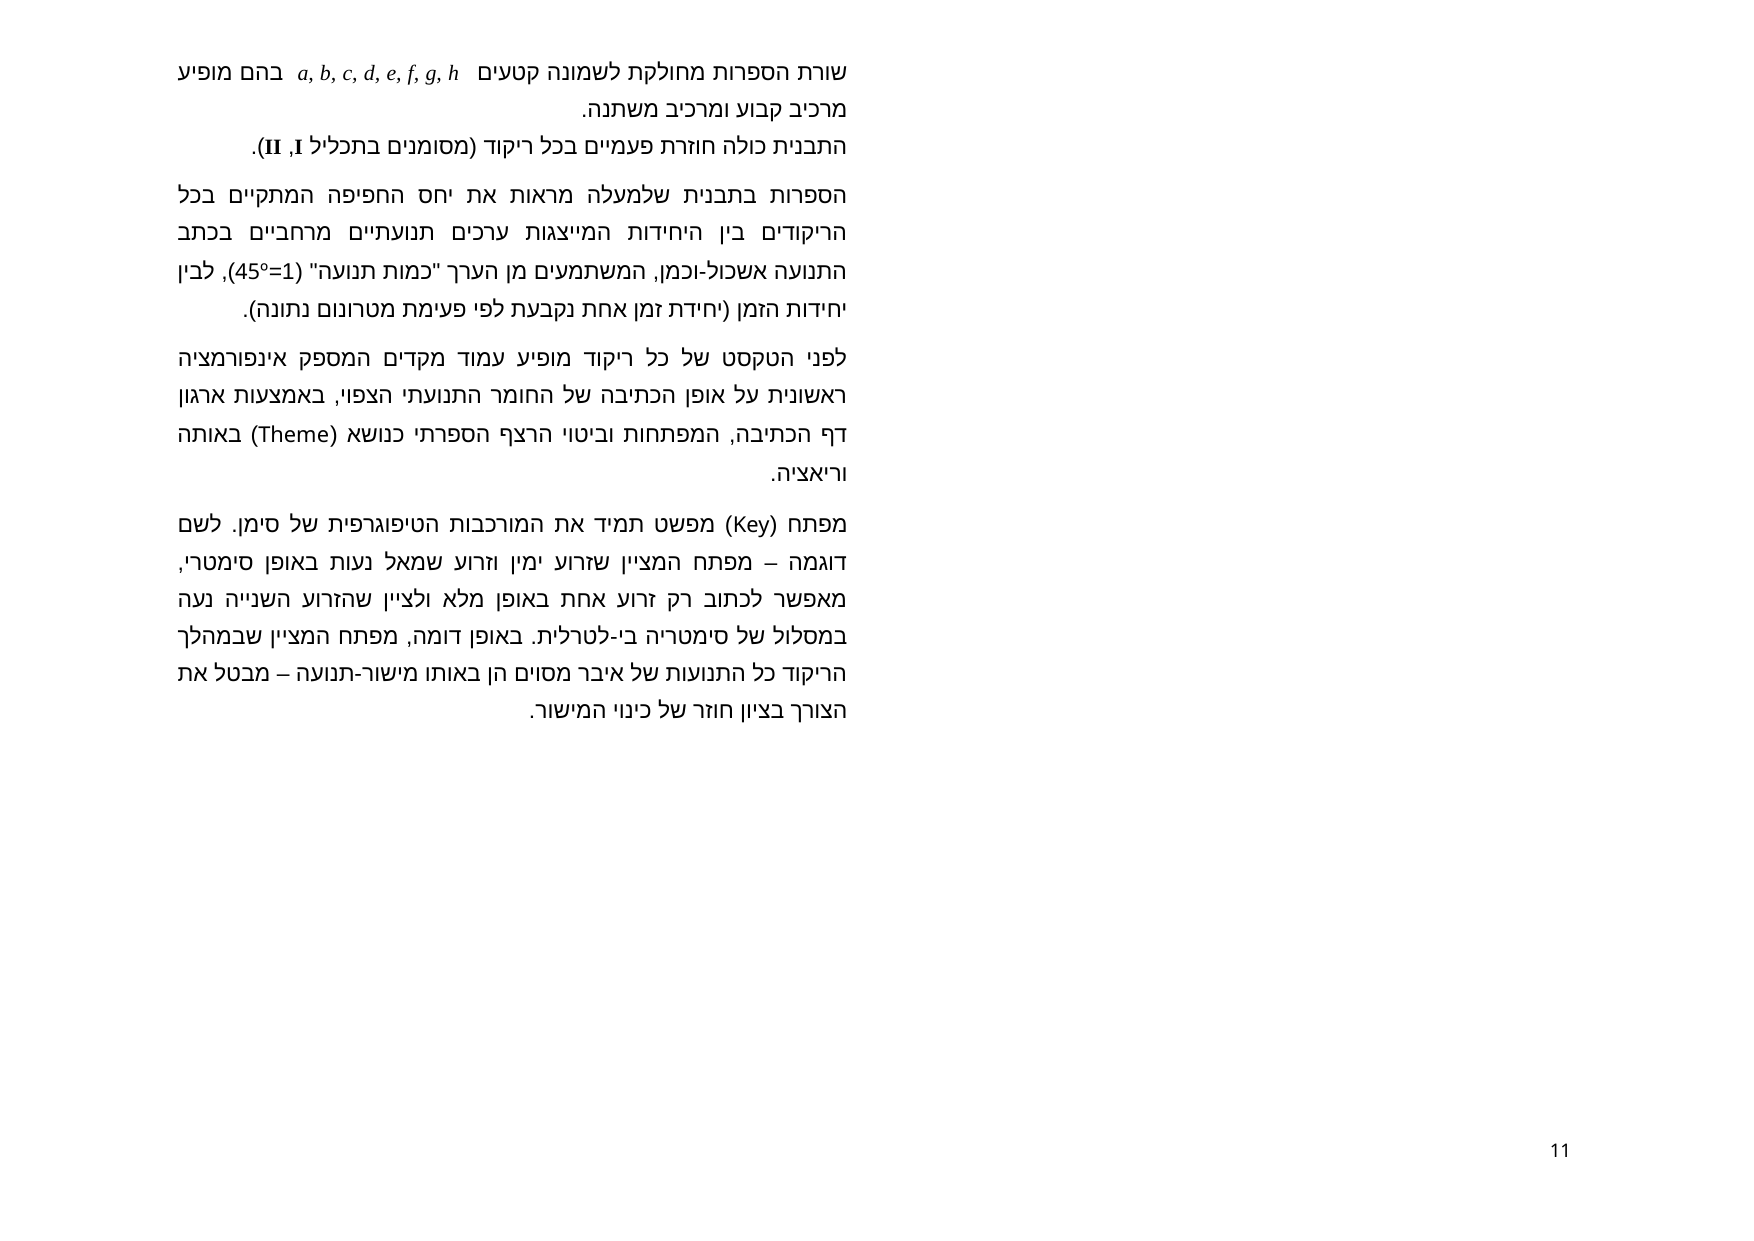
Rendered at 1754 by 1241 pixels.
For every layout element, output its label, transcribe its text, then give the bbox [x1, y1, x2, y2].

text מפתח (Key) מפשט תמיד את המורכבות הטיפוגרפית של סימן. לשם דוגמה – מפתח המציין שזרוע ימין וזרוע שמאל נעות באופן סימטרי, מאפשר לכתוב רק זרוע אחת באופן מלא ולציין שהזרוע השנייה נעה במסלול של סימטריה בי‑לטרלית. באופן דומה, מפתח המציין שבמהלך הריקוד כל התנועות של איבר מסוים הן באותו מישור-תנועה – מבטל את הצורך בציון חוזר של כינוי המישור. [177, 509, 847, 723]
text הספרות בתבנית שלמעלה מראות את יחס החפיפה המתקיים בכל הריקודים בין היחידות המייצגות ערכים תנועתיים מרחביים בכתב התנועה אשכול-וכמן, המשתמעים מן הערך "כמות תנועה" (1=45º), לבין יחידות הזמן (יחידת זמן אחת נקבעת לפי פעימת מטרונום נתונה). [177, 182, 847, 322]
text לפני הטקסט של כל ריקוד מופיע עמוד מקדים המספק אינפורמציה ראשונית על אופן הכתיבה של החומר התנועתי הצפוי, באמצעות ארגון דף הכתיבה, המפתחות וביטוי הרצף הספרתי כנושא (Theme) באותה וריאציה. [177, 345, 847, 486]
text התבנית כולה חוזרת פעמיים בכל ריקוד (מסומנים בתכליל ‏I, ‏II‏). [177, 133, 847, 159]
text שורת הספרות מחולקת לשמונה קטעים a, b, c, d, e, f, g, h בהם מופיע מרכיב קבוע ומרכיב משתנה. [177, 59, 847, 122]
